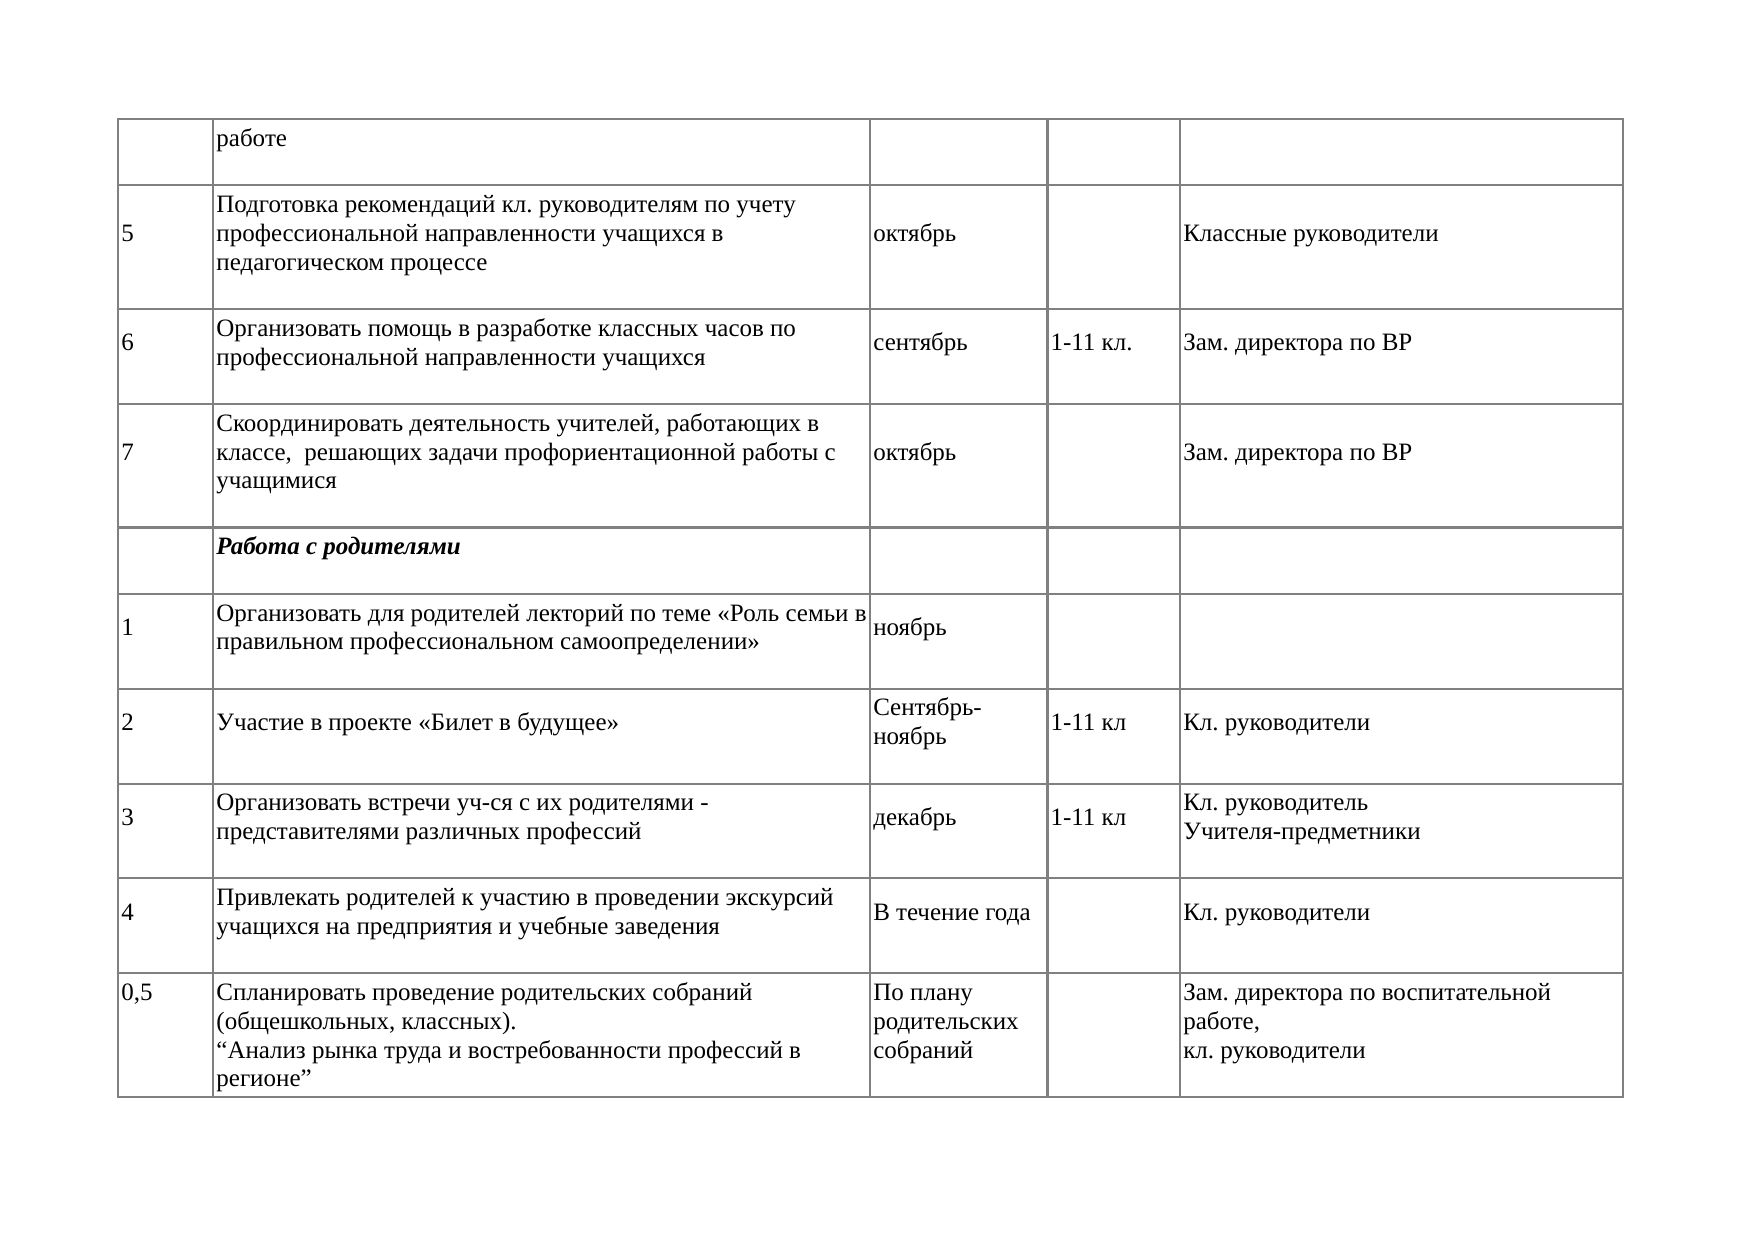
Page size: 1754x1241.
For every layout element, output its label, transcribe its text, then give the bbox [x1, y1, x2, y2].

table_cell По плану родительских собраний [871, 974, 1046, 1096]
table_cell Подготовка рекомендаций кл. руководителям по учету профессиональной направленности учащихся в педагогическом процессе [214, 186, 869, 308]
table_cell Кл. руководители [1181, 879, 1622, 972]
table_cell 5 [119, 186, 212, 308]
table_cell [119, 120, 212, 184]
table_cell Сентябрь- ноябрь [871, 690, 1046, 782]
table_cell Кл. руководитель Учителя-предметники [1181, 785, 1622, 877]
table_cell работе [214, 120, 869, 184]
table_cell [1049, 595, 1179, 687]
table_cell [1049, 186, 1179, 308]
table_cell 6 [119, 310, 212, 403]
table_cell 2 [119, 690, 212, 782]
table_cell [1049, 529, 1179, 593]
table_cell Скоординировать деятельность учителей, работающих в классе, решающих задачи профориентационной работы с учащимися [214, 405, 869, 526]
table_cell Участие в проекте «Билет в будущее» [214, 690, 869, 782]
table_cell сентябрь [871, 310, 1046, 403]
table_cell октябрь [871, 405, 1046, 526]
table_cell Организовать встречи уч-ся с их родителями -представителями различных профессий [214, 785, 869, 877]
table_cell Работа с родителями [214, 529, 869, 593]
table_cell 4 [119, 879, 212, 972]
table_cell октябрь [871, 186, 1046, 308]
table_cell В течение года [871, 879, 1046, 972]
table_cell Спланировать проведение родительских собраний (общешкольных, классных). “Анализ рынка труда и востребованности профессий в регионе” [214, 974, 869, 1096]
table_cell ноябрь [871, 595, 1046, 687]
table_cell Организовать помощь в разработке классных часов по профессиональной направленности учащихся [214, 310, 869, 403]
table_cell [1181, 120, 1622, 184]
table_cell Зам. директора по ВР [1181, 405, 1622, 526]
table_cell 0,5 [119, 974, 212, 1096]
table_cell Организовать для родителей лекторий по теме «Роль семьи в правильном профессиональном самоопределении» [214, 595, 869, 687]
table_cell [1181, 595, 1622, 687]
table_cell 1-11 кл [1049, 785, 1179, 877]
table_cell [1049, 974, 1179, 1096]
table_cell [871, 120, 1046, 184]
table_cell [1049, 405, 1179, 526]
table_cell декабрь [871, 785, 1046, 877]
table_cell Кл. руководители [1181, 690, 1622, 782]
table_cell 1 [119, 595, 212, 687]
table_cell Зам. директора по ВР [1181, 310, 1622, 403]
table_cell 7 [119, 405, 212, 526]
table_cell 1-11 кл. [1049, 310, 1179, 403]
table_cell 1-11 кл [1049, 690, 1179, 782]
table_cell Привлекать родителей к участию в проведении экскурсий учащихся на предприятия и учебные заведения [214, 879, 869, 972]
table_cell Зам. директора по воспитательной работе, кл. руководители [1181, 974, 1622, 1096]
table_cell [1049, 120, 1179, 184]
table_cell [871, 529, 1046, 593]
table_cell [1049, 879, 1179, 972]
table_cell Классные руководители [1181, 186, 1622, 308]
table_cell [119, 529, 212, 593]
table_cell 3 [119, 785, 212, 877]
table_cell [1181, 529, 1622, 593]
